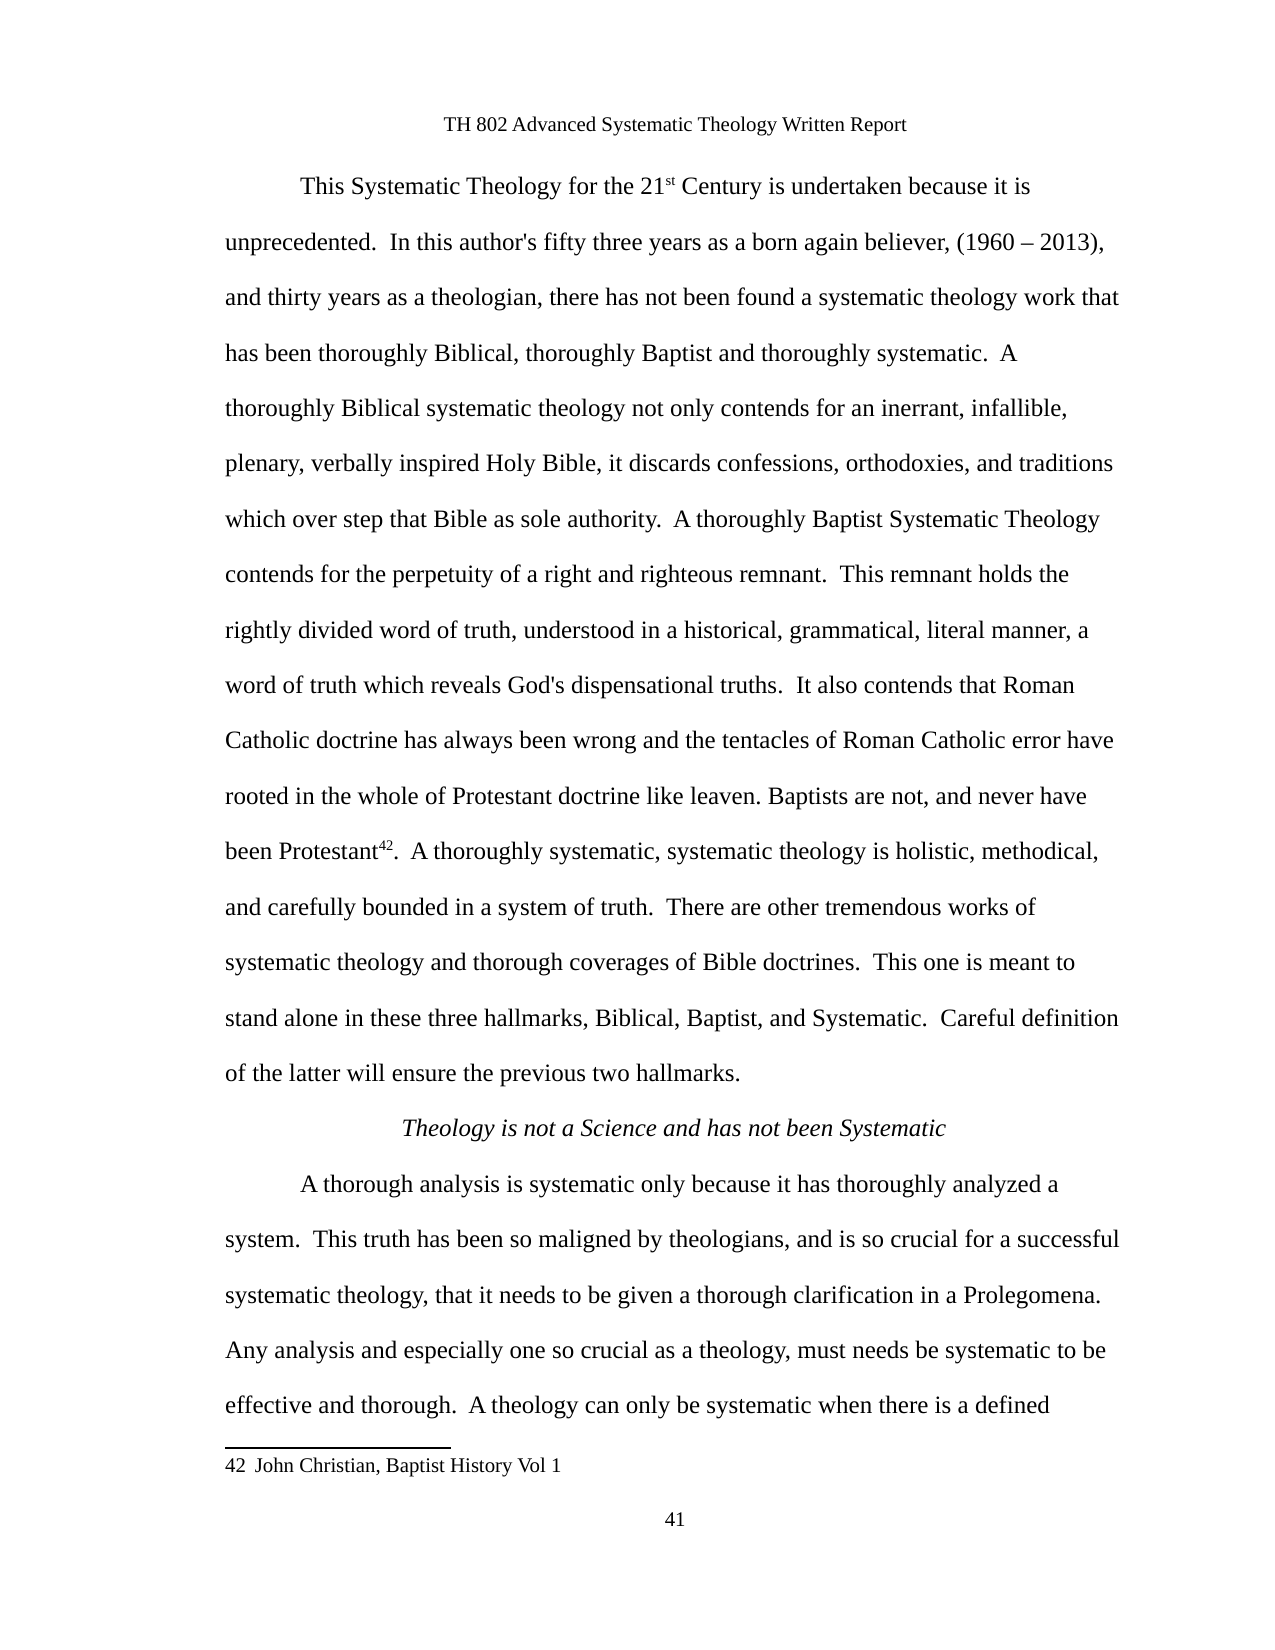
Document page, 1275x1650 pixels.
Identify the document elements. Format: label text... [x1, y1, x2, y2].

subtitle Theology is not a Science and has not been Systematic [225, 1114, 1125, 1142]
text A thorough analysis is systematic only because it has thoroughly analyzed a system. This truth has been so maligned by theologians, and is so crucial for a successful systematic theology, that it needs to be given a thorough clarification in a Prolegomena. Any analysis and especially one so crucial as a theology, must needs be systematic to be effective and thorough. A theology can only be systematic when there is a defined [225, 1170, 1125, 1419]
text This Systematic Theology for the 21st Century is undertaken because it is unprecedented. In this author's fifty three years as a born again believer, (1960 – 2013), and thirty years as a theologian, there has not been found a systematic theology work that has been thoroughly Biblical, thoroughly Baptist and thoroughly systematic. A thoroughly Biblical systematic theology not only contends for an inerrant, infallible, plenary, verbally inspired Holy Bible, it discards confessions, orthodoxies, and traditions which over step that Bible as sole authority. A thoroughly Baptist Systematic Theology contends for the perpetuity of a right and righteous remnant. This remnant holds the rightly divided word of truth, understood in a historical, grammatical, literal manner, a word of truth which reveals God's dispensational truths. It also contends that Roman Catholic doctrine has always been wrong and the tentacles of Roman Catholic error have rooted in the whole of Protestant doctrine like leaven. Baptists are not, and never have been Protestant. A thoroughly systematic, systematic theology is holistic, methodical, and carefully bounded in a system of truth. There are other tremendous works of systematic theology and thorough coverages of Bible doctrines. This one is meant to stand alone in these three hallmarks, Biblical, Baptist, and Systematic. Careful definition of the latter will ensure the previous two hallmarks. [225, 172, 1125, 1087]
text John Christian, Baptist History Vol 1 [225, 1454, 1125, 1477]
